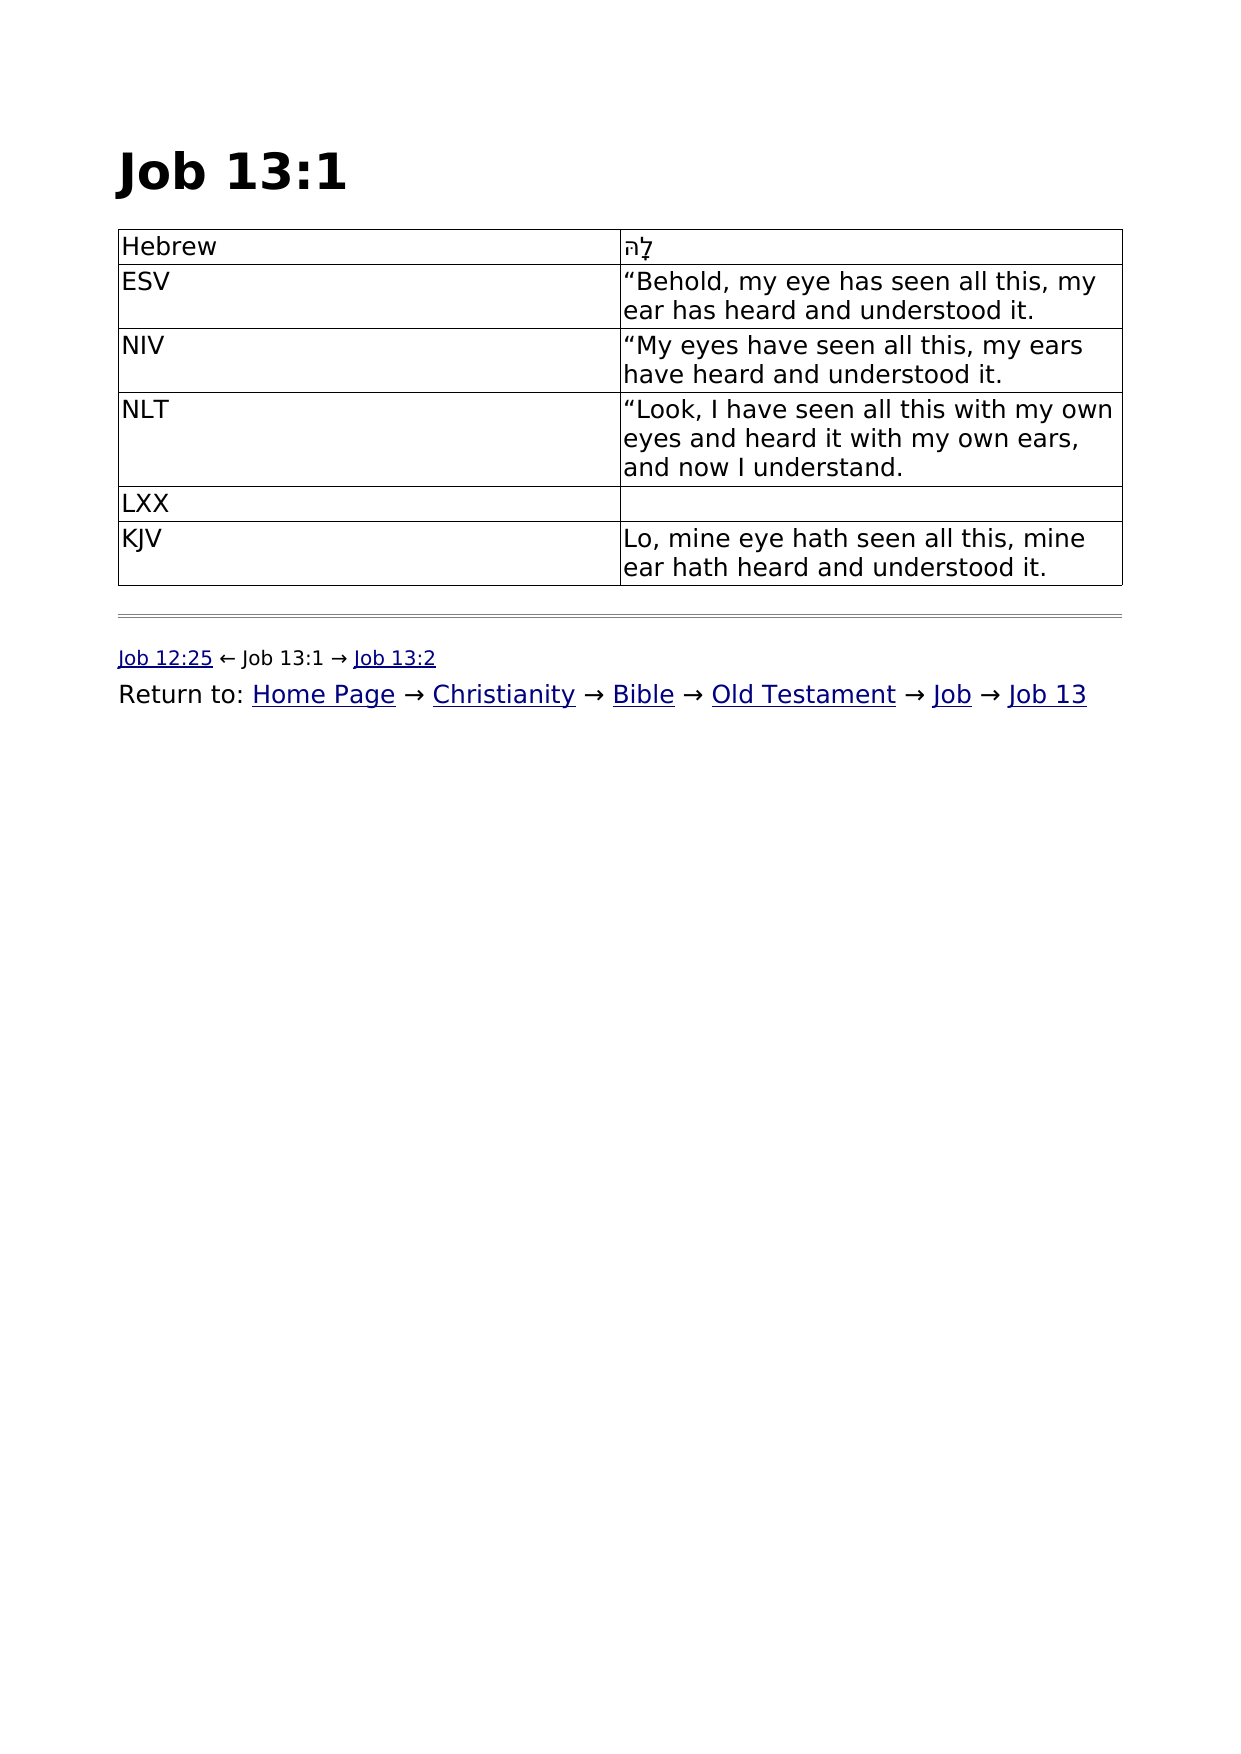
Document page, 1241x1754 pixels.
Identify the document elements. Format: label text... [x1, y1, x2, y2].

table_cell LXX [119, 487, 620, 521]
text Return to: Home Page → Christianity → Bible → Old Testament → Job → Job 13 [118, 680, 1122, 709]
table_header Hebrew [119, 230, 620, 264]
table_cell [621, 487, 1122, 521]
table_cell ESV [119, 265, 620, 328]
table_cell NIV [119, 329, 620, 392]
text Job 12:25 ← Job 13:1 → Job 13:2 [118, 646, 1122, 680]
table_cell “Look, I have seen all this with my own eyes and heard it with my own ears, and now I understand. [621, 393, 1122, 486]
subtitle Job 13:1 [118, 143, 1122, 201]
table_cell “Behold, my eye has seen all this, my ear has heard and understood it. [621, 265, 1122, 328]
table_cell Lo, mine eye hath seen all this, mine ear hath heard and understood it. [621, 522, 1122, 585]
table_header לָֽהּ [621, 230, 1122, 264]
table_cell “My eyes have seen all this, my ears have heard and understood it. [621, 329, 1122, 392]
table_cell KJV [119, 522, 620, 585]
table_cell NLT [119, 393, 620, 486]
